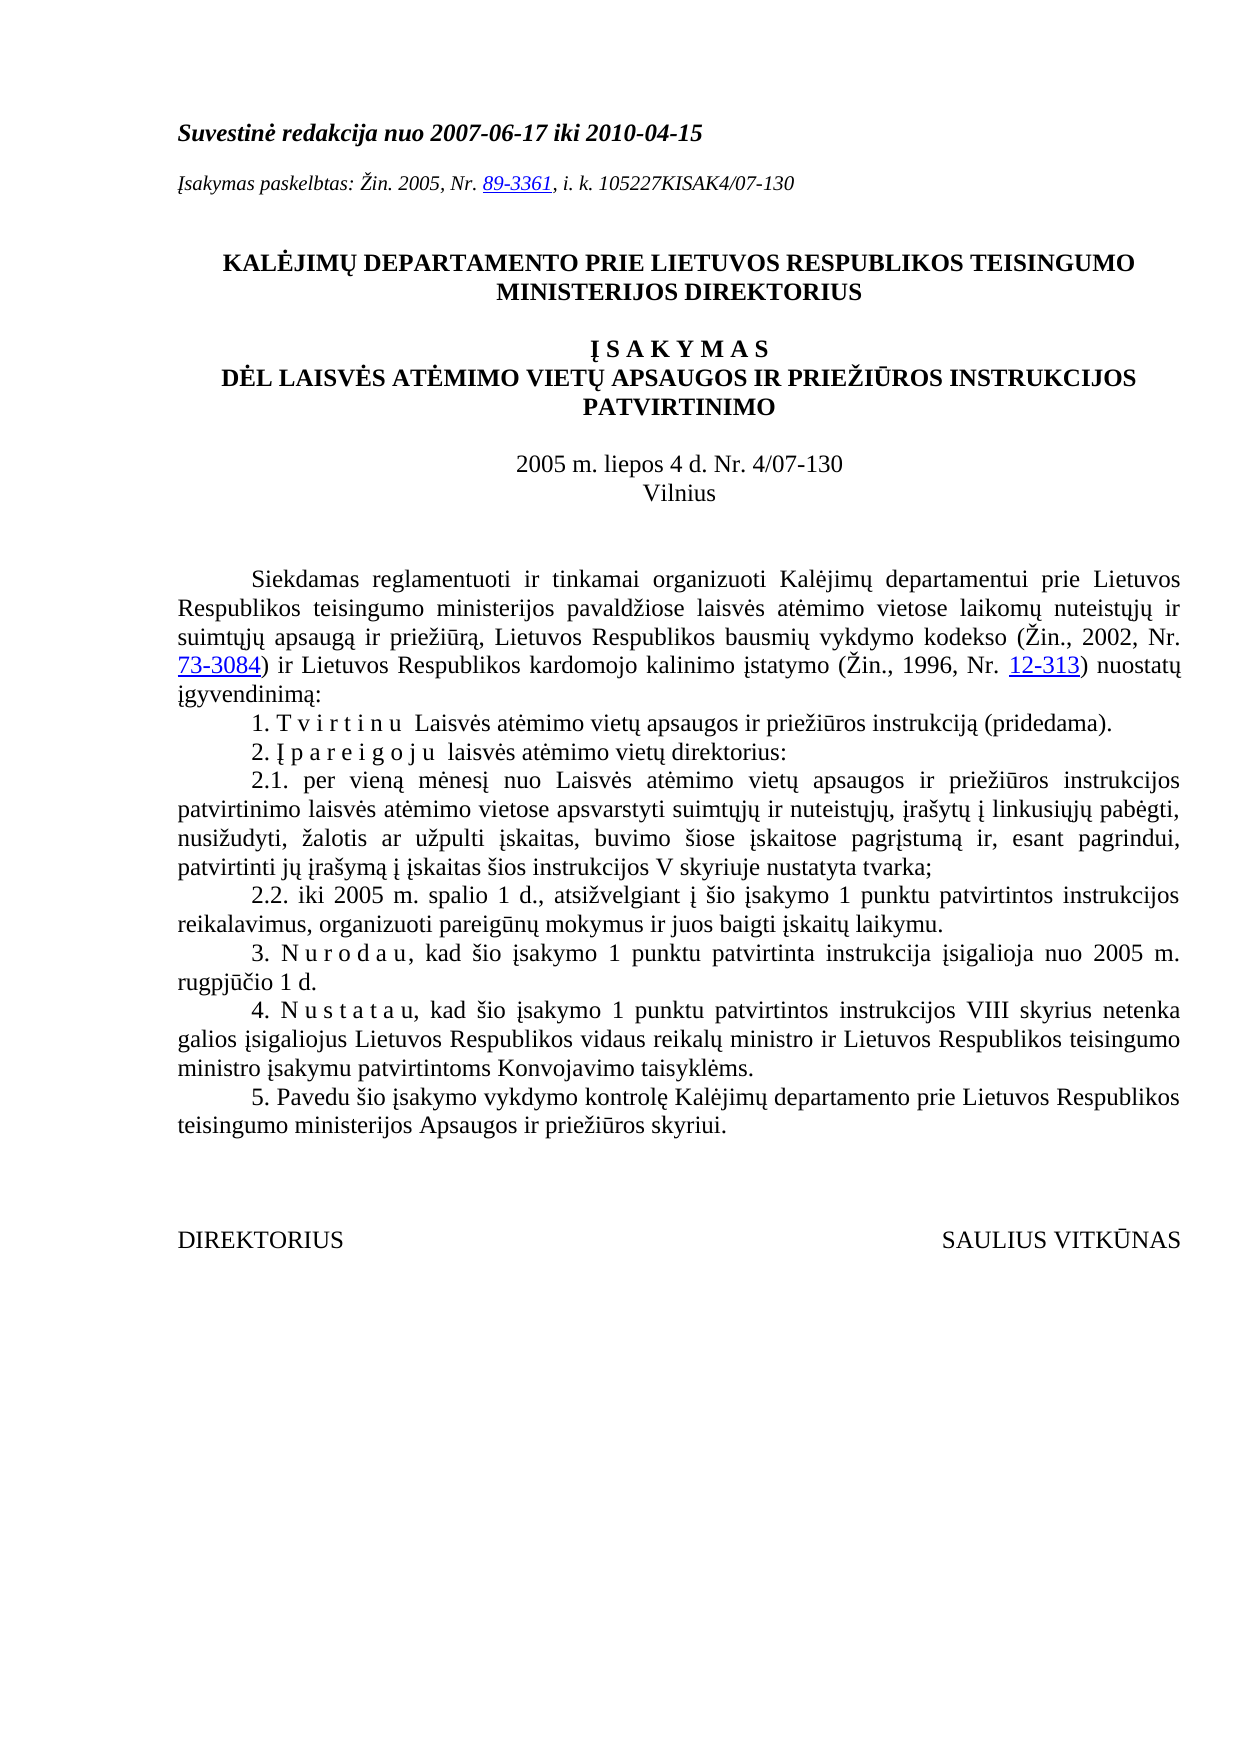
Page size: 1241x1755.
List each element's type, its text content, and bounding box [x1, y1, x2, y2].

text 4. Nustatau, kad šio įsakymo 1 punktu patvirtintos instrukcijos VIII skyrius netenka galios įsigaliojus Lietuvos Respublikos vidaus reikalų ministro ir Lietuvos Respublikos teisingumo ministro įsakymu patvirtintoms Konvojavimo taisyklėms. [177, 995, 1181, 1082]
text Į S A K Y M A S [177, 334, 1181, 363]
text Suvestinė redakcija nuo 2007-06-17 iki 2010-04-15 [177, 118, 1181, 147]
text Įsakymas paskelbtas: Žin. 2005, Nr. 89-3361, i. k. 105227KISAK4/07-130 [177, 171, 1181, 195]
text 1. Tvirtinu Laisvės atėmimo vietų apsaugos ir priežiūros instrukciją (pridedama). [177, 708, 1181, 737]
text 2.2. iki 2005 m. spalio 1 d., atsižvelgiant į šio įsakymo 1 punktu patvirtintos instrukcijos reikalavimus, organizuoti pareigūnų mokymus ir juos baigti įskaitų laikymu. [177, 880, 1181, 938]
text 2.1. per vieną mėnesį nuo Laisvės atėmimo vietų apsaugos ir priežiūros instrukcijos patvirtinimo laisvės atėmimo vietose apsvarstyti suimtųjų ir nuteistųjų, įrašytų į linkusiųjų pabėgti, nusižudyti, žalotis ar užpulti įskaitas, buvimo šiose įskaitose pagrįstumą ir, esant pagrindui, patvirtinti jų įrašymą į įskaitas šios instrukcijos V skyriuje nustatyta tvarka; [177, 765, 1181, 880]
text 2005 m. liepos 4 d. Nr. 4/07-130 [177, 449, 1181, 478]
text 3. Nurodau, kad šio įsakymo 1 punktu patvirtinta instrukcija įsigalioja nuo 2005 m. rugpjūčio 1 d. [177, 938, 1181, 995]
text DĖL LAISVĖS ATĖMIMO VIETŲ APSAUGOS IR PRIEŽIŪROS INSTRUKCIJOS PATVIRTINIMO [177, 363, 1181, 420]
text Siekdamas reglamentuoti ir tinkamai organizuoti Kalėjimų departamentui prie Lietuvos Respublikos teisingumo ministerijos pavaldžiose laisvės atėmimo vietose laikomų nuteistųjų ir suimtųjų apsaugą ir priežiūrą, Lietuvos Respublikos bausmių vykdymo kodekso (Žin., 2002, Nr. 73-3084) ir Lietuvos Respublikos kardomojo kalinimo įstatymo (Žin., 1996, Nr. 12-313) nuostatų įgyvendinimą: [177, 564, 1181, 708]
text 2. Įpareigoju laisvės atėmimo vietų direktorius: [177, 737, 1181, 765]
text Vilnius [177, 478, 1181, 507]
text DIREKTORIUS SAULIUS VITKŪNAS [177, 1225, 1181, 1254]
text 5. Pavedu šio įsakymo vykdymo kontrolę Kalėjimų departamento prie Lietuvos Respublikos teisingumo ministerijos Apsaugos ir priežiūros skyriui. [177, 1082, 1181, 1139]
text KALĖJIMŲ DEPARTAMENTO PRIE LIETUVOS RESPUBLIKOS TEISINGUMO MINISTERIJOS DIREKTORIUS [177, 248, 1181, 305]
